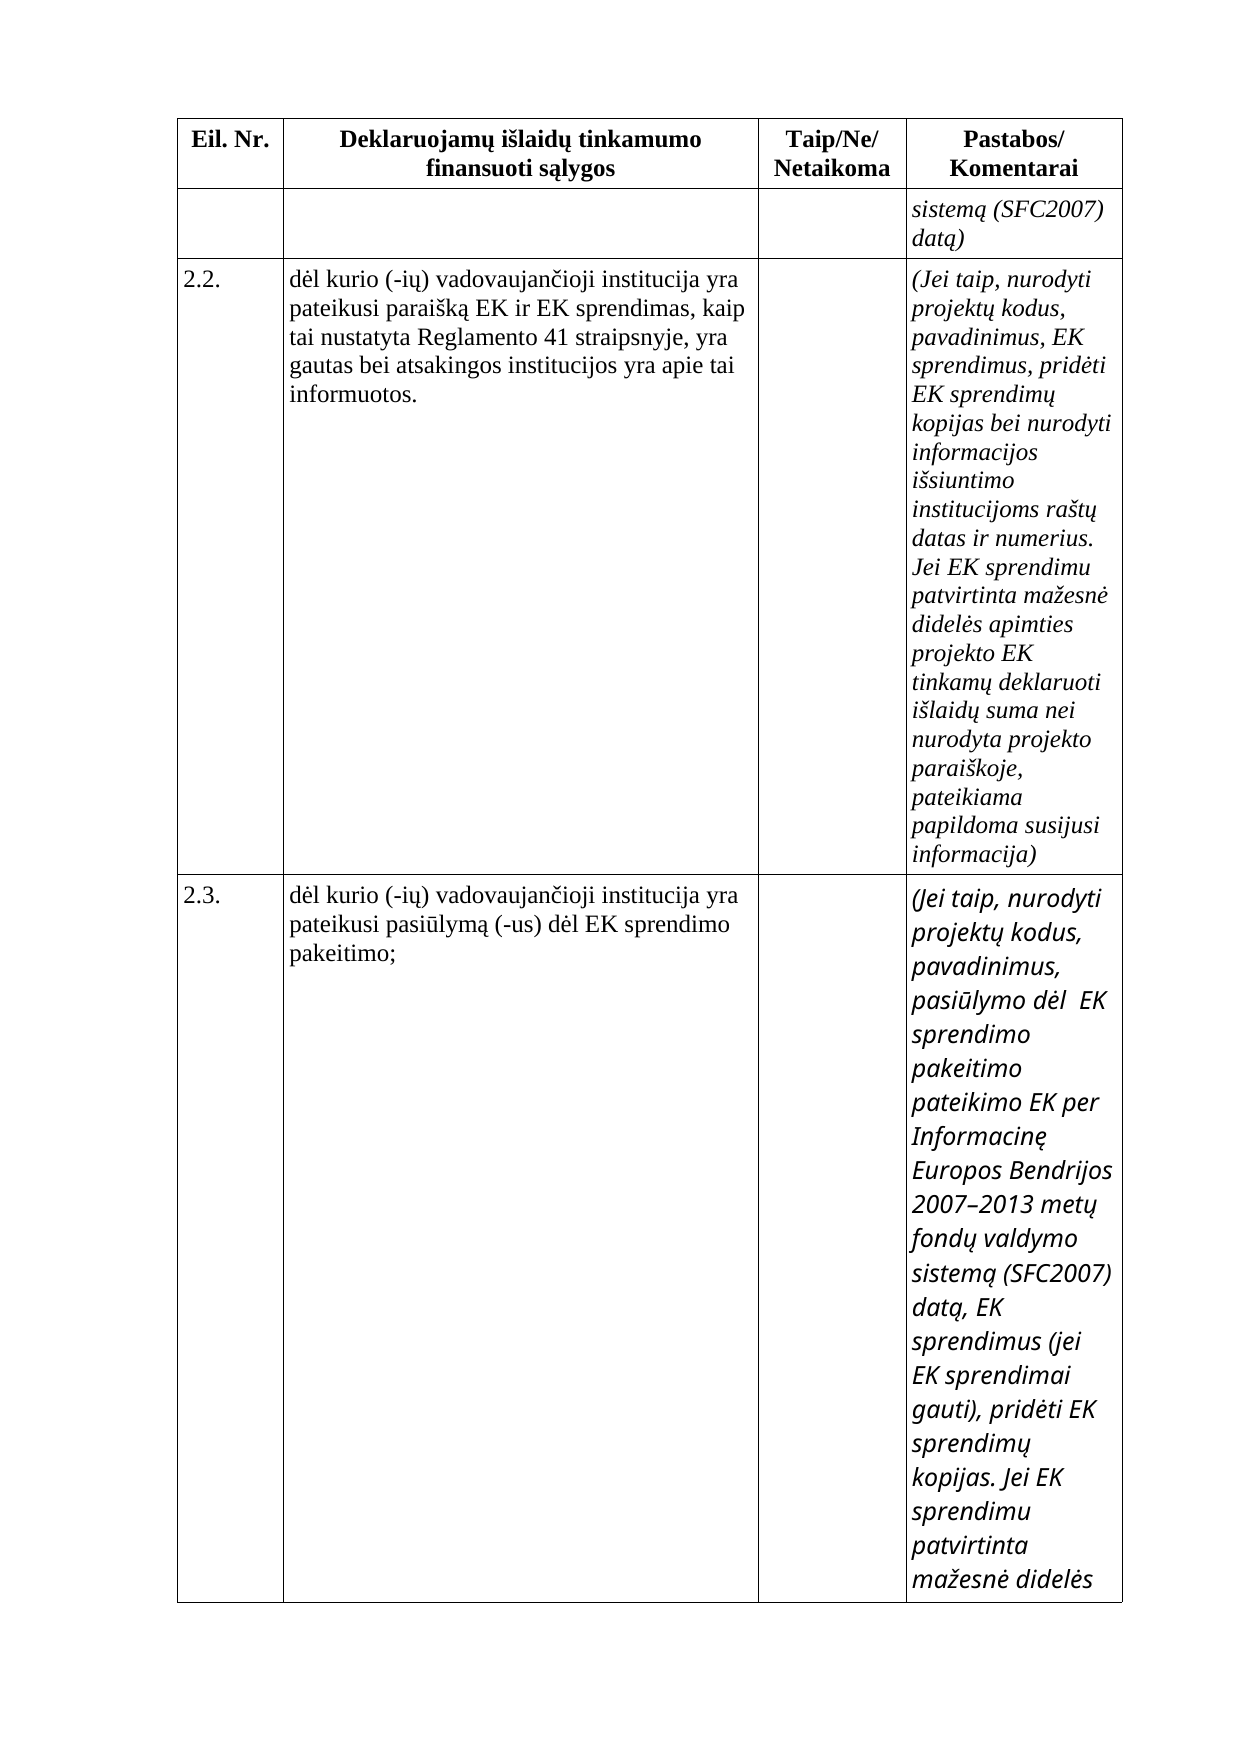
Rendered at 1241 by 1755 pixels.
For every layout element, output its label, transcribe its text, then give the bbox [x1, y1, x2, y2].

table_cell [178, 189, 283, 258]
table_cell (Jei taip, nurodyti projektų kodus, pavadinimus, pasiūlymo dėl EK sprendimo pakeitimo pateikimo EK per Informacinę Europos Bendrijos 2007–2013 metų fondų valdymo sistemą (SFC2007) datą, EK sprendimus (jei EK sprendimai gauti), pridėti EK sprendimų kopijas. Jei EK sprendimu patvirtinta mažesnė didelės [907, 875, 1122, 1602]
table_cell [284, 189, 758, 258]
table_cell [759, 875, 906, 1602]
table_cell 2.2. [178, 259, 283, 874]
table_cell sistemą (SFC2007) datą) [907, 189, 1122, 258]
table_cell [759, 259, 906, 874]
table_cell [759, 189, 906, 258]
table_cell (Jei taip, nurodyti projektų kodus, pavadinimus, EK sprendimus, pridėti EK sprendimų kopijas bei nurodyti informacijos išsiuntimo institucijoms raštų datas ir numerius. Jei EK sprendimu patvirtinta mažesnė didelės apimties projekto EK tinkamų deklaruoti išlaidų suma nei nurodyta projekto paraiškoje, pateikiama papildoma susijusi informacija) [907, 259, 1122, 874]
table_cell dėl kurio (-ių) vadovaujančioji institucija yra pateikusi pasiūlymą (-us) dėl EK sprendimo pakeitimo; [284, 875, 758, 1602]
table_cell dėl kurio (-ių) vadovaujančioji institucija yra pateikusi paraišką EK ir EK sprendimas, kaip tai nustatyta Reglamento 41 straipsnyje, yra gautas bei atsakingos institucijos yra apie tai informuotos. [284, 259, 758, 874]
table_header Deklaruojamų išlaidų tinkamumo finansuoti sąlygos [284, 119, 758, 188]
table_header Taip/Ne/ Netaikoma [759, 119, 906, 188]
table_cell 2.3. [178, 875, 283, 1602]
table_header Pastabos/Komentarai [907, 119, 1122, 188]
table_header Eil. Nr. [178, 119, 283, 188]
